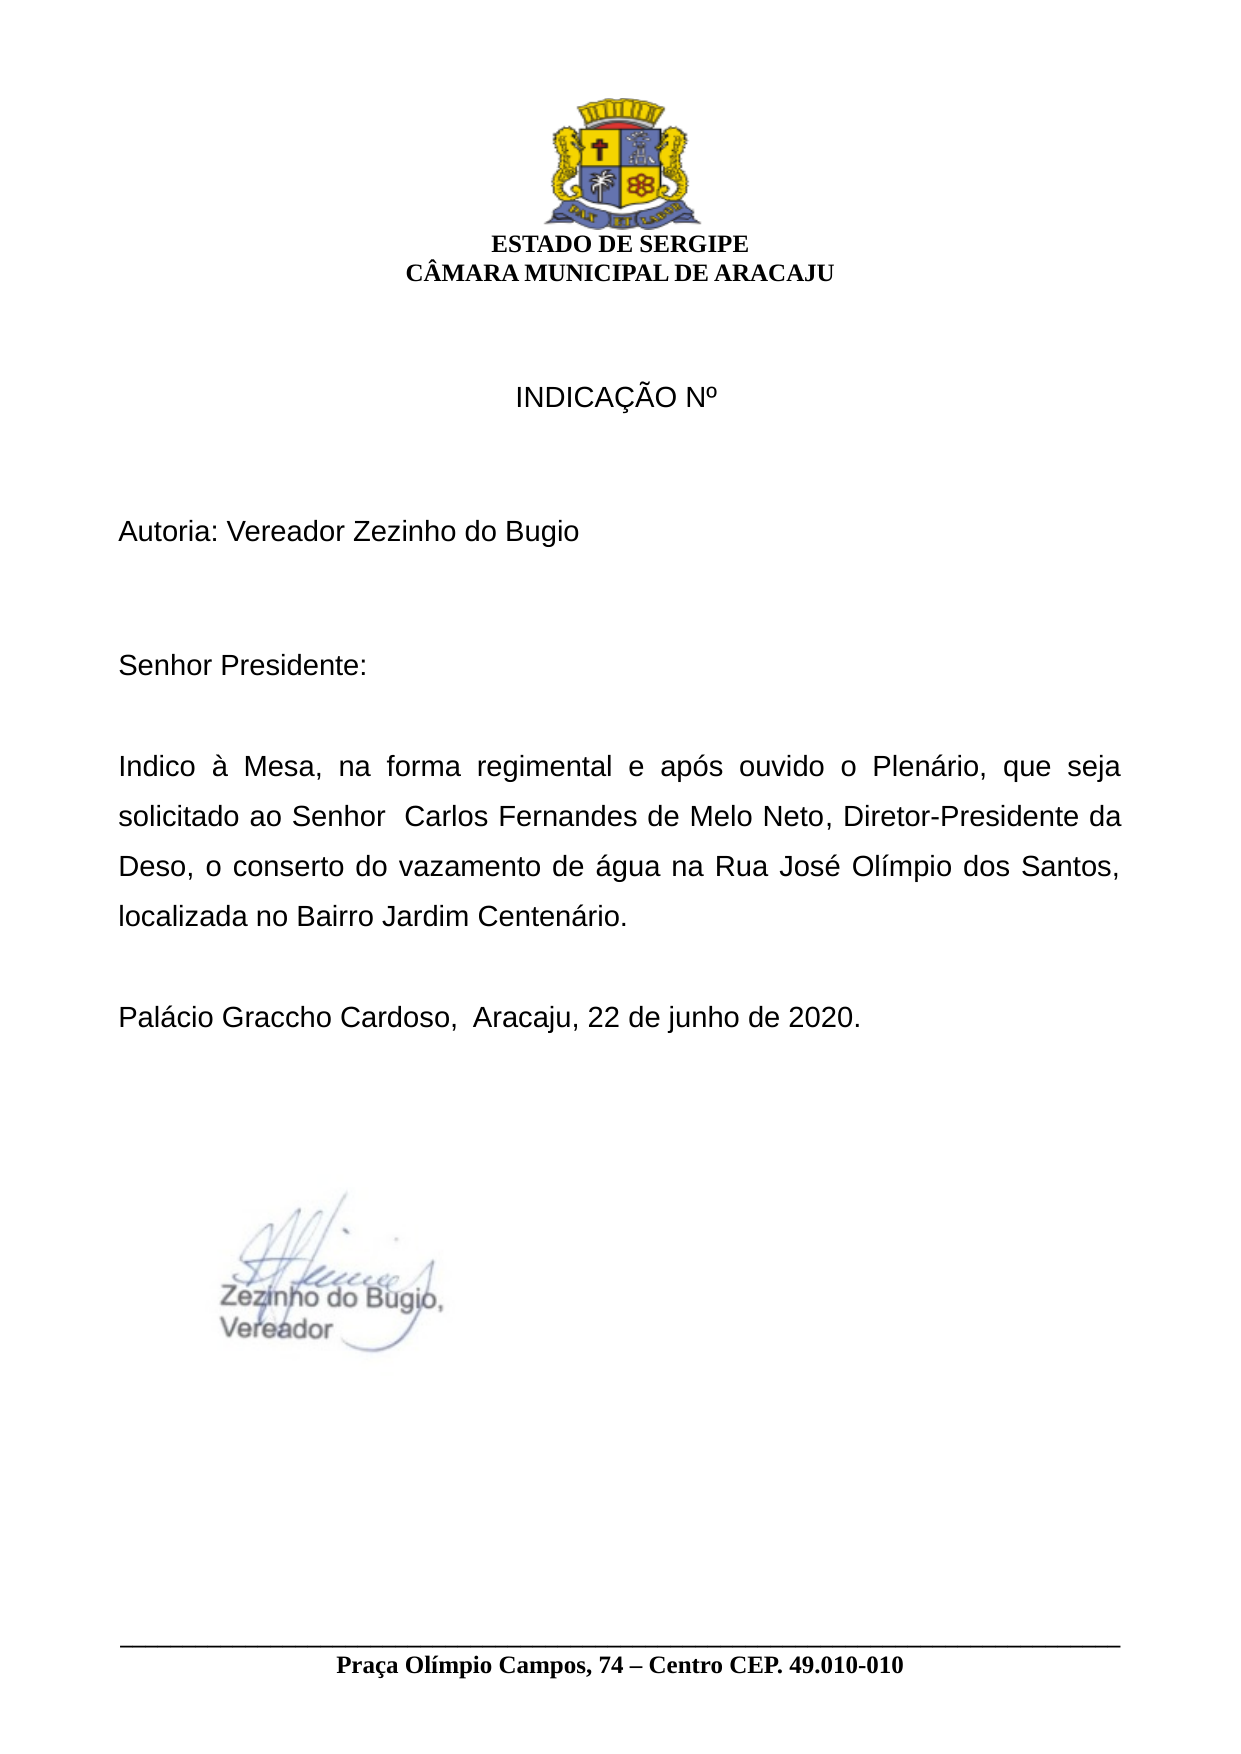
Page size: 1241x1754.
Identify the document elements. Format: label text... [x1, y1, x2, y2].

text Indico à Mesa, na forma regimental e após ouvido o Plenário, que seja solicitado ao Senhor Carlos Fernandes de Melo Neto, Diretor-Presidente da Deso, o conserto do vazamento de água na Rua José Olímpio dos Santos, localizada no Bairro Jardim Centenário. [118, 748, 1122, 933]
text Autoria: Vereador Zezinho do Bugio [118, 514, 1122, 547]
text Palácio Graccho Cardoso, Aracaju, 22 de junho de 2020. [118, 1000, 1122, 1034]
text Senhor Presidente: [118, 648, 1122, 681]
text INDICAÇÃO Nº [118, 379, 1122, 413]
